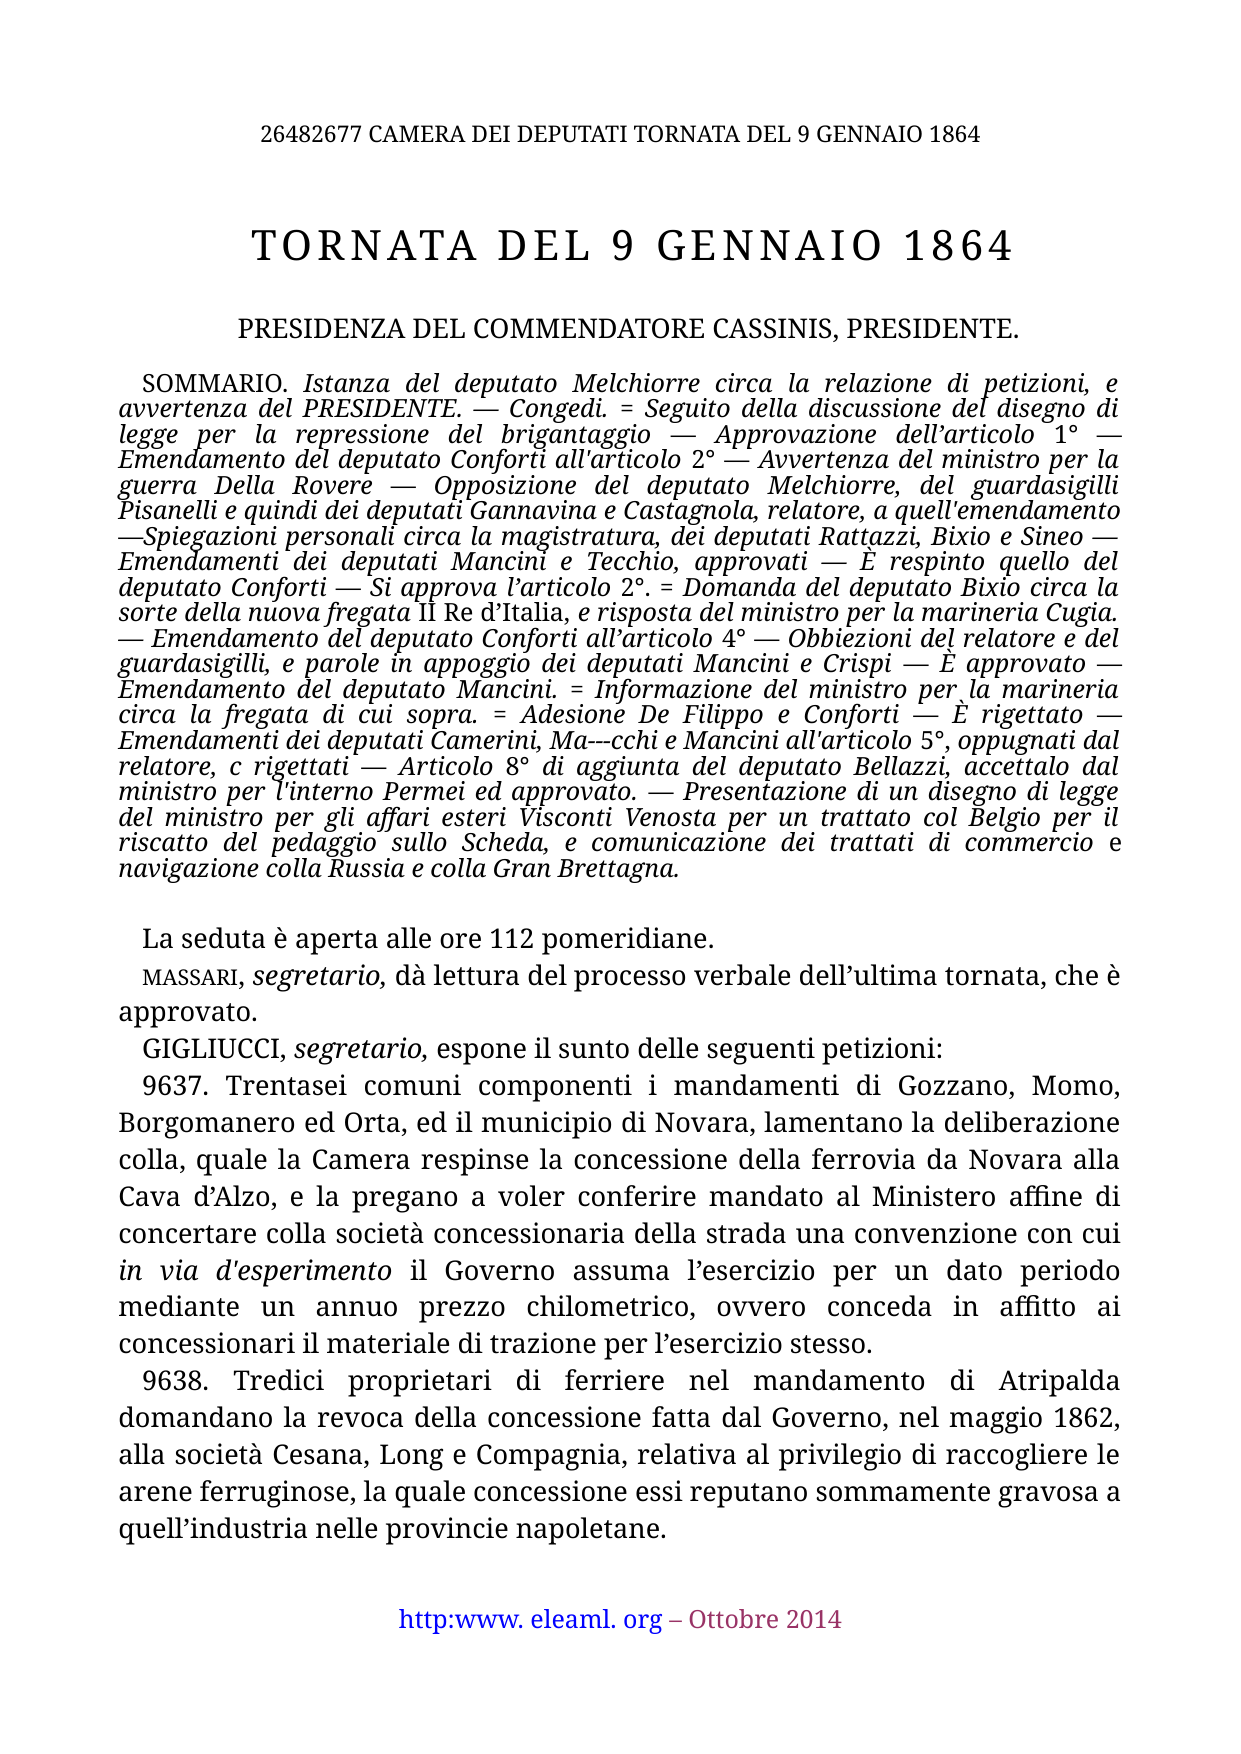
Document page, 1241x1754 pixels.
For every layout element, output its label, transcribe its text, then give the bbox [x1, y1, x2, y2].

text GIGLIUCCI, segretario, espone il sunto delle seguenti petizioni: [118, 1030, 1122, 1067]
text 9637. Trentasei comuni componenti i mandamenti di Gozzano, Momo, Borgomanero ed Orta, ed il municipio di Novara, lamentano la deliberazione colla, quale la Camera respinse la concessione della ferrovia da Novara alla Cava d’Alzo, e la pregano a voler conferire mandato al Ministero affine di concertare colla società concessionaria della strada una convenzione con cui in via d'esperimento il Governo assuma l’esercizio per un dato periodo mediante un annuo prezzo chilometrico, ovvero conceda in affitto ai concessionari il materiale di trazione per l’esercizio stesso. [118, 1067, 1122, 1362]
text TORNATA DEL 9 GENNAIO 1864 [118, 216, 1122, 272]
text massari, segretario, dà lettura del processo verbale dell’ultima tornata, che è approvato. [118, 956, 1122, 1030]
text La seduta è aperta alle ore 112 pomeridiane. [118, 919, 1122, 956]
text SOMMARIO. Istanza del deputato Melchiorre circa la relazione di petizioni, e avvertenza del PRESIDENTE. — Congedi. = Seguito della discussione del disegno di legge per la repressione del brigantaggio — Approvazione dell’articolo 1° — Emendamento del deputato Conforti all'articolo 2° — Avvertenza del ministro per la guerra Della Rovere — Opposizione del deputato Melchiorre, del guardasigilli Pisanelli e quindi dei deputati Gannavina e Castagnola, relatore, a quell'emendamento —Spiegazioni personali circa la magistratura, dei deputati Rattazzi, Bixio e Sineo — Emendamenti dei deputati Mancini e Tecchio, approvati — È respinto quello del deputato Conforti — Si approva l’articolo 2°. = Domanda del deputato Bixio circa la sorte della nuova fregata II Re d’Italia, e risposta del ministro per la marineria Cugia. — Emendamento del deputato Conforti all’articolo 4° — Obbiezioni del relatore e del guardasigilli, e parole in appoggio dei deputati Mancini e Crispi — È approvato — Emendamento del deputato Mancini. = Informazione del ministro per la marineria circa la fregata di cui sopra. = Adesione De Filippo e Conforti — È rigettato — Emendamenti dei deputati Camerini, Ma---cchi e Mancini all'articolo 5°, oppugnati dal relatore, c rigettati — Articolo 8° di aggiunta del deputato Bellazzi, accettalo dal ministro per l'interno Permei ed approvato. — Presentazione di un disegno di legge del ministro per gli affari esteri Visconti Venosta per un trattato col Belgio per il riscatto del pedaggio sullo Scheda, e comunicazione dei trattati di commercio e navigazione colla Russia e colla Gran Brettagna. [118, 372, 1122, 882]
text 9638. Tredici proprietari di ferriere nel mandamento di Atripalda domandano la revoca della concessione fatta dal Governo, nel maggio 1862, alla società Cesana, Long e Compagnia, relativa al privilegio di raccogliere le arene ferruginose, la quale concessione essi reputano sommamente gravosa a quell’industria nelle provincie napoletane. [118, 1362, 1122, 1546]
text PRESIDENZA DEL COMMENDATORE CASSINIS, PRESIDENTE. [118, 309, 1122, 346]
